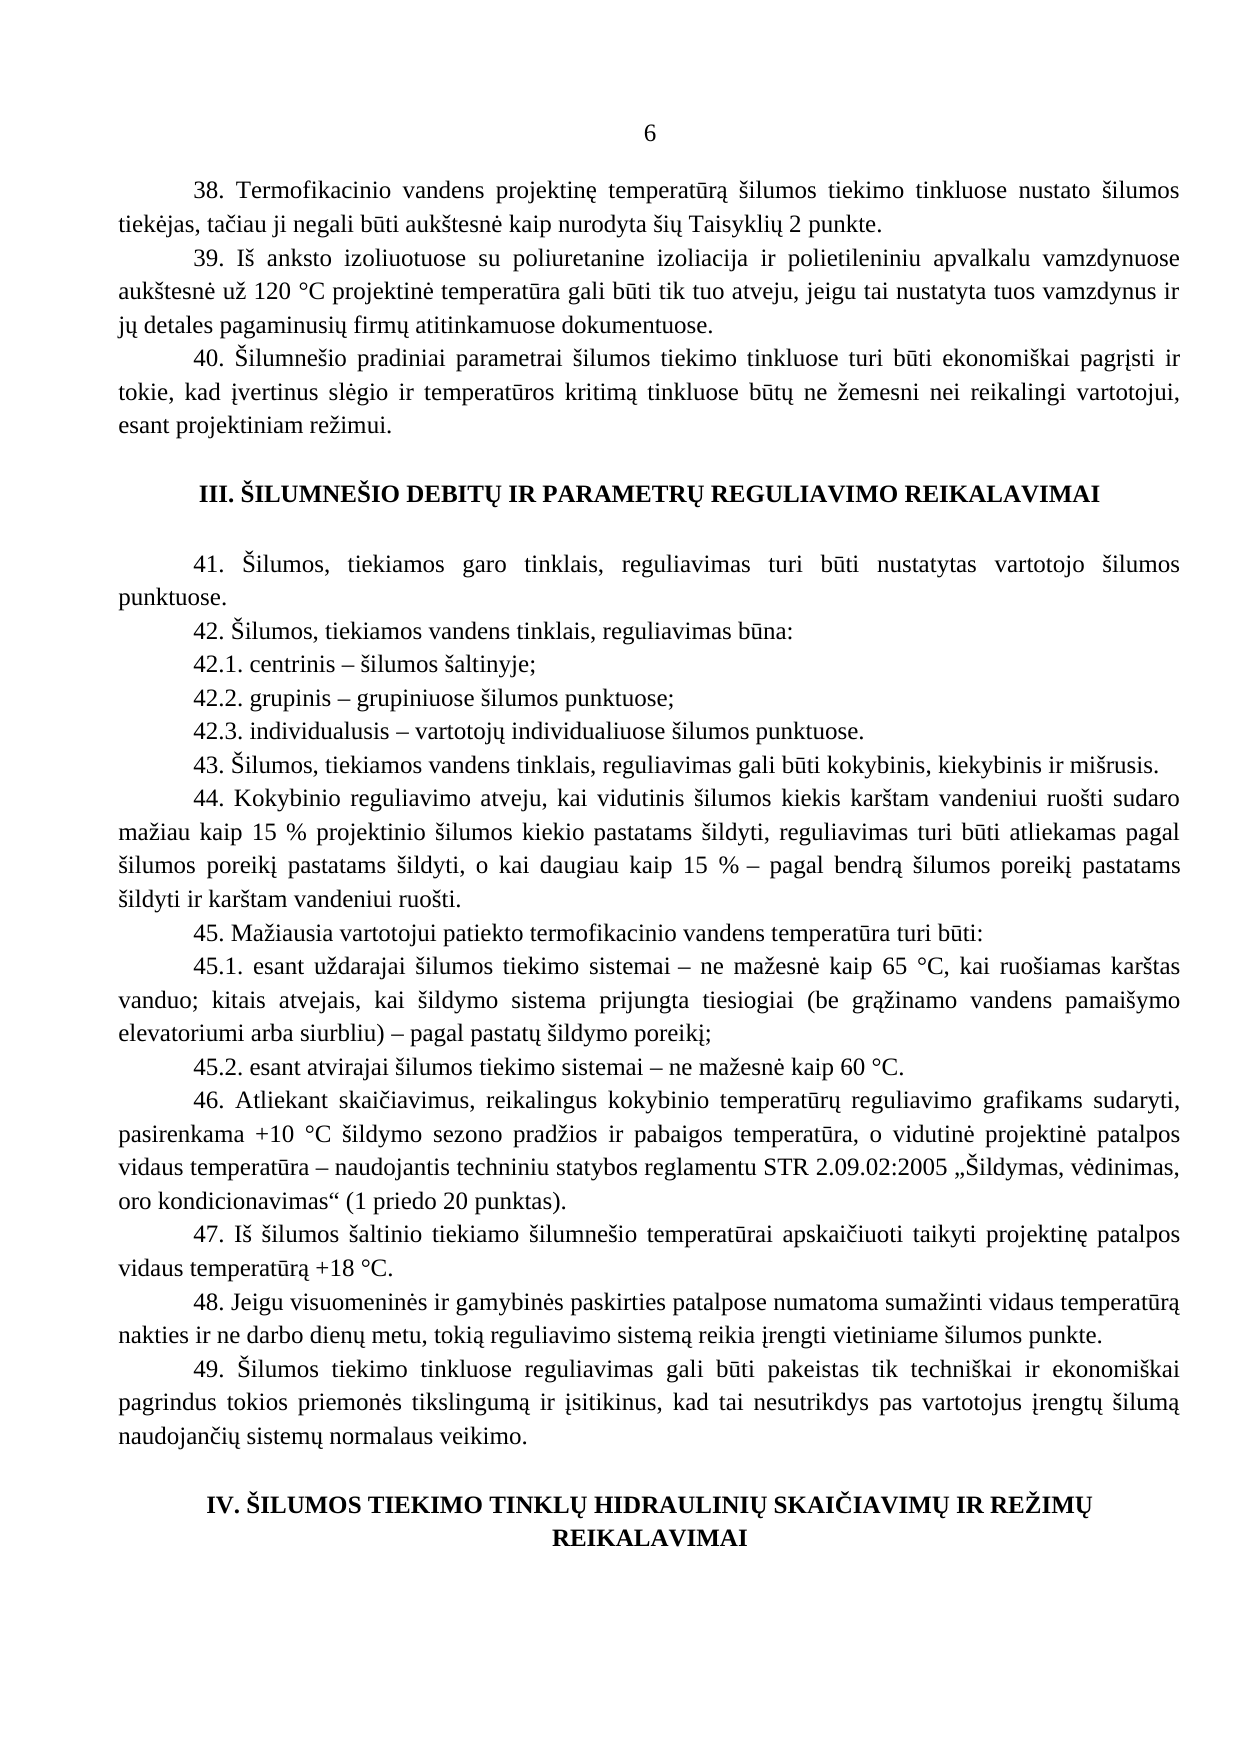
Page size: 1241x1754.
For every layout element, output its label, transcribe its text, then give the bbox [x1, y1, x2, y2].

text 42.2. grupinis – grupiniuose šilumos punktuose; [118, 683, 1181, 712]
text 42.1. centrinis – šilumos šaltinyje; [118, 649, 1181, 678]
text 41. Šilumos, tiekiamos garo tinklais, reguliavimas turi būti nustatytas vartotojo šilumos punktuose. [118, 549, 1181, 611]
text 45. Mažiausia vartotojui patiekto termofikacinio vandens temperatūra turi būti: [118, 918, 1181, 946]
text 45.1. esant uždarajai šilumos tiekimo sistemai – ne mažesnė kaip 65 °C, kai ruošiamas karštas vanduo; kitais atvejais, kai šildymo sistema prijungta tiesiogiai (be grąžinamo vandens pamaišymo elevatoriumi arba siurbliu) – pagal pastatų šildymo poreikį; [118, 951, 1181, 1047]
text 48. Jeigu visuomeninės ir gamybinės paskirties patalpose numatoma sumažinti vidaus temperatūrą nakties ir ne darbo dienų metu, tokią reguliavimo sistemą reikia įrengti vietiniame šilumos punkte. [118, 1287, 1181, 1349]
text 43. Šilumos, tiekiamos vandens tinklais, reguliavimas gali būti kokybinis, kiekybinis ir mišrusis. [118, 750, 1181, 779]
text III. ŠILUMNEŠIO DEBITŲ IR PARAMETRŲ REGULIAVIMO REIKALAVIMAI [118, 479, 1181, 508]
text 39. Iš anksto izoliuotuose su poliuretanine izoliacija ir polietileniniu apvalkalu vamzdynuose aukštesnė už 120 °C projektinė temperatūra gali būti tik tuo atveju, jeigu tai nustatyta tuos vamzdynus ir jų detales pagaminusių firmų atitinkamuose dokumentuose. [118, 243, 1181, 338]
text 46. Atliekant skaičiavimus, reikalingus kokybinio temperatūrų reguliavimo grafikams sudaryti, pasirenkama +10 °C šildymo sezono pradžios ir pabaigos temperatūra, o vidutinė projektinė patalpos vidaus temperatūra – naudojantis techniniu statybos reglamentu STR 2.09.02:2005 „Šildymas, vėdinimas, oro kondicionavimas“ (1 priedo 20 punktas). [118, 1085, 1181, 1215]
text 40. Šilumnešio pradiniai parametrai šilumos tiekimo tinkluose turi būti ekonomiškai pagrįsti ir tokie, kad įvertinus slėgio ir temperatūros kritimą tinkluose būtų ne žemesni nei reikalingi vartotojui, esant projektiniam režimui. [118, 343, 1181, 439]
text 44. Kokybinio reguliavimo atveju, kai vidutinis šilumos kiekis karštam vandeniui ruošti sudaro mažiau kaip 15 % projektinio šilumos kiekio pastatams šildyti, reguliavimas turi būti atliekamas pagal šilumos poreikį pastatams šildyti, o kai daugiau kaip 15 % – pagal bendrą šilumos poreikį pastatams šildyti ir karštam vandeniui ruošti. [118, 783, 1181, 913]
text 45.2. esant atvirajai šilumos tiekimo sistemai – ne mažesnė kaip 60 °C. [118, 1052, 1181, 1081]
text 47. Iš šilumos šaltinio tiekiamo šilumnešio temperatūrai apskaičiuoti taikyti projektinę patalpos vidaus temperatūrą +18 °C. [118, 1219, 1181, 1282]
text 42.3. individualusis – vartotojų individualiuose šilumos punktuose. [118, 716, 1181, 745]
text 42. Šilumos, tiekiamos vandens tinklais, reguliavimas būna: [118, 616, 1181, 644]
text 38. Termofikacinio vandens projektinę temperatūrą šilumos tiekimo tinkluose nustato šilumos tiekėjas, tačiau ji negali būti aukštesnė kaip nurodyta šių Taisyklių 2 punkte. [118, 176, 1181, 238]
text IV. ŠILUMOS TIEKIMO TINKLŲ HIDRAULINIŲ SKAIČIAVIMŲ IR REŽIMŲ REIKALAVIMAI [118, 1490, 1181, 1552]
text 49. Šilumos tiekimo tinkluose reguliavimas gali būti pakeistas tik techniškai ir ekonomiškai pagrindus tokios priemonės tikslingumą ir įsitikinus, kad tai nesutrikdys pas vartotojus įrengtų šilumą naudojančių sistemų normalaus veikimo. [118, 1354, 1181, 1449]
